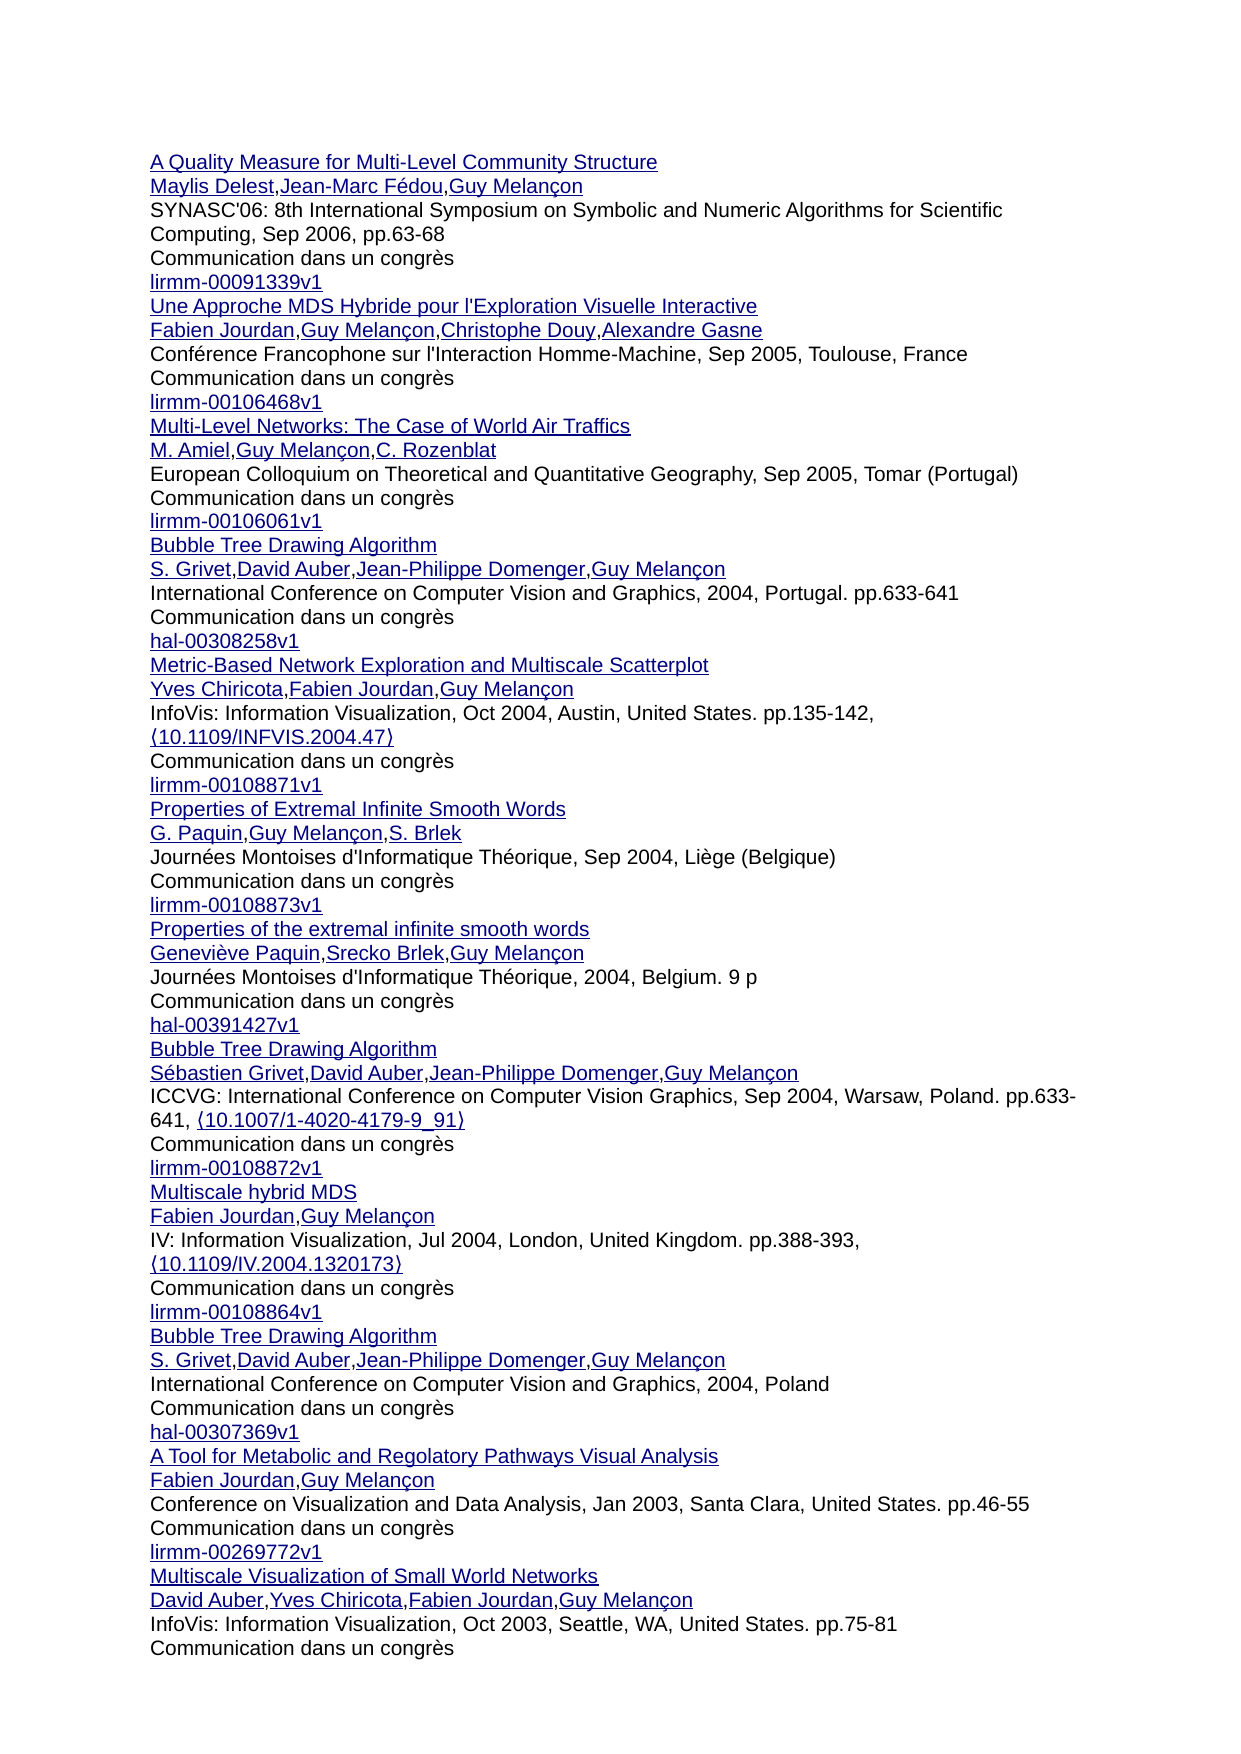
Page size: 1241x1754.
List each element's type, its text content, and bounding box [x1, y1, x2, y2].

table_cell Metric-Based Network Exploration and Multiscale Scatterplot Yves Chiricota,Fabien Jourdan,Guy Melançon InfoVis: Information Visualization, Oct 2004, Austin, United States. pp.135-142, ⟨10.1109/INFVIS.2004.47⟩ Communication dans un congrès lirmm-00108871v1 [150, 653, 1090, 797]
table_cell Bubble Tree Drawing Algorithm Sébastien Grivet,David Auber,Jean-Philippe Domenger,Guy Melançon ICCVG: International Conference on Computer Vision Graphics, Sep 2004, Warsaw, Poland. pp.633-641, ⟨10.1007/1-4020-4179-9_91⟩ Communication dans un congrès lirmm-00108872v1 [150, 1036, 1090, 1180]
table_cell Une Approche MDS Hybride pour l'Exploration Visuelle Interactive Fabien Jourdan,Guy Melançon,Christophe Douy,Alexandre Gasne Conférence Francophone sur l'Interaction Homme-Machine, Sep 2005, Toulouse, France Communication dans un congrès lirmm-00106468v1 [150, 294, 1090, 413]
table_cell Properties of Extremal Infinite Smooth Words G. Paquin,Guy Melançon,S. Brlek Journées Montoises d'Informatique Théorique, Sep 2004, Liège (Belgique) Communication dans un congrès lirmm-00108873v1 [150, 797, 1090, 917]
table_cell Bubble Tree Drawing Algorithm S. Grivet,David Auber,Jean-Philippe Domenger,Guy Melançon International Conference on Computer Vision and Graphics, 2004, Poland Communication dans un congrès hal-00307369v1 [150, 1324, 1090, 1444]
table_cell Bubble Tree Drawing Algorithm S. Grivet,David Auber,Jean-Philippe Domenger,Guy Melançon International Conference on Computer Vision and Graphics, 2004, Portugal. pp.633-641 Communication dans un congrès hal-00308258v1 [150, 533, 1090, 653]
table_cell Properties of the extremal infinite smooth words Geneviève Paquin,Srecko Brlek,Guy Melançon Journées Montoises d'Informatique Théorique, 2004, Belgium. 9 p Communication dans un congrès hal-00391427v1 [150, 917, 1090, 1036]
table_cell Multi-Level Networks: The Case of World Air Traffics M. Amiel,Guy Melançon,C. Rozenblat European Colloquium on Theoretical and Quantitative Geography, Sep 2005, Tomar (Portugal) Communication dans un congrès lirmm-00106061v1 [150, 414, 1090, 533]
table_cell Multiscale Visualization of Small World Networks David Auber,Yves Chiricota,Fabien Jourdan,Guy Melançon InfoVis: Information Visualization, Oct 2003, Seattle, WA, United States. pp.75-81 Communication dans un congrès [150, 1564, 1090, 1659]
table_cell A Tool for Metabolic and Regolatory Pathways Visual Analysis Fabien Jourdan,Guy Melançon Conference on Visualization and Data Analysis, Jan 2003, Santa Clara, United States. pp.46-55 Communication dans un congrès lirmm-00269772v1 [150, 1444, 1090, 1563]
table_cell Multiscale hybrid MDS Fabien Jourdan,Guy Melançon IV: Information Visualization, Jul 2004, London, United Kingdom. pp.388-393, ⟨10.1109/IV.2004.1320173⟩ Communication dans un congrès lirmm-00108864v1 [150, 1180, 1090, 1324]
table_cell A Quality Measure for Multi-Level Community Structure Maylis Delest,Jean-Marc Fédou,Guy Melançon SYNASC'06: 8th International Symposium on Symbolic and Numeric Algorithms for Scientific Computing, Sep 2006, pp.63-68 Communication dans un congrès lirmm-00091339v1 [150, 150, 1090, 294]
